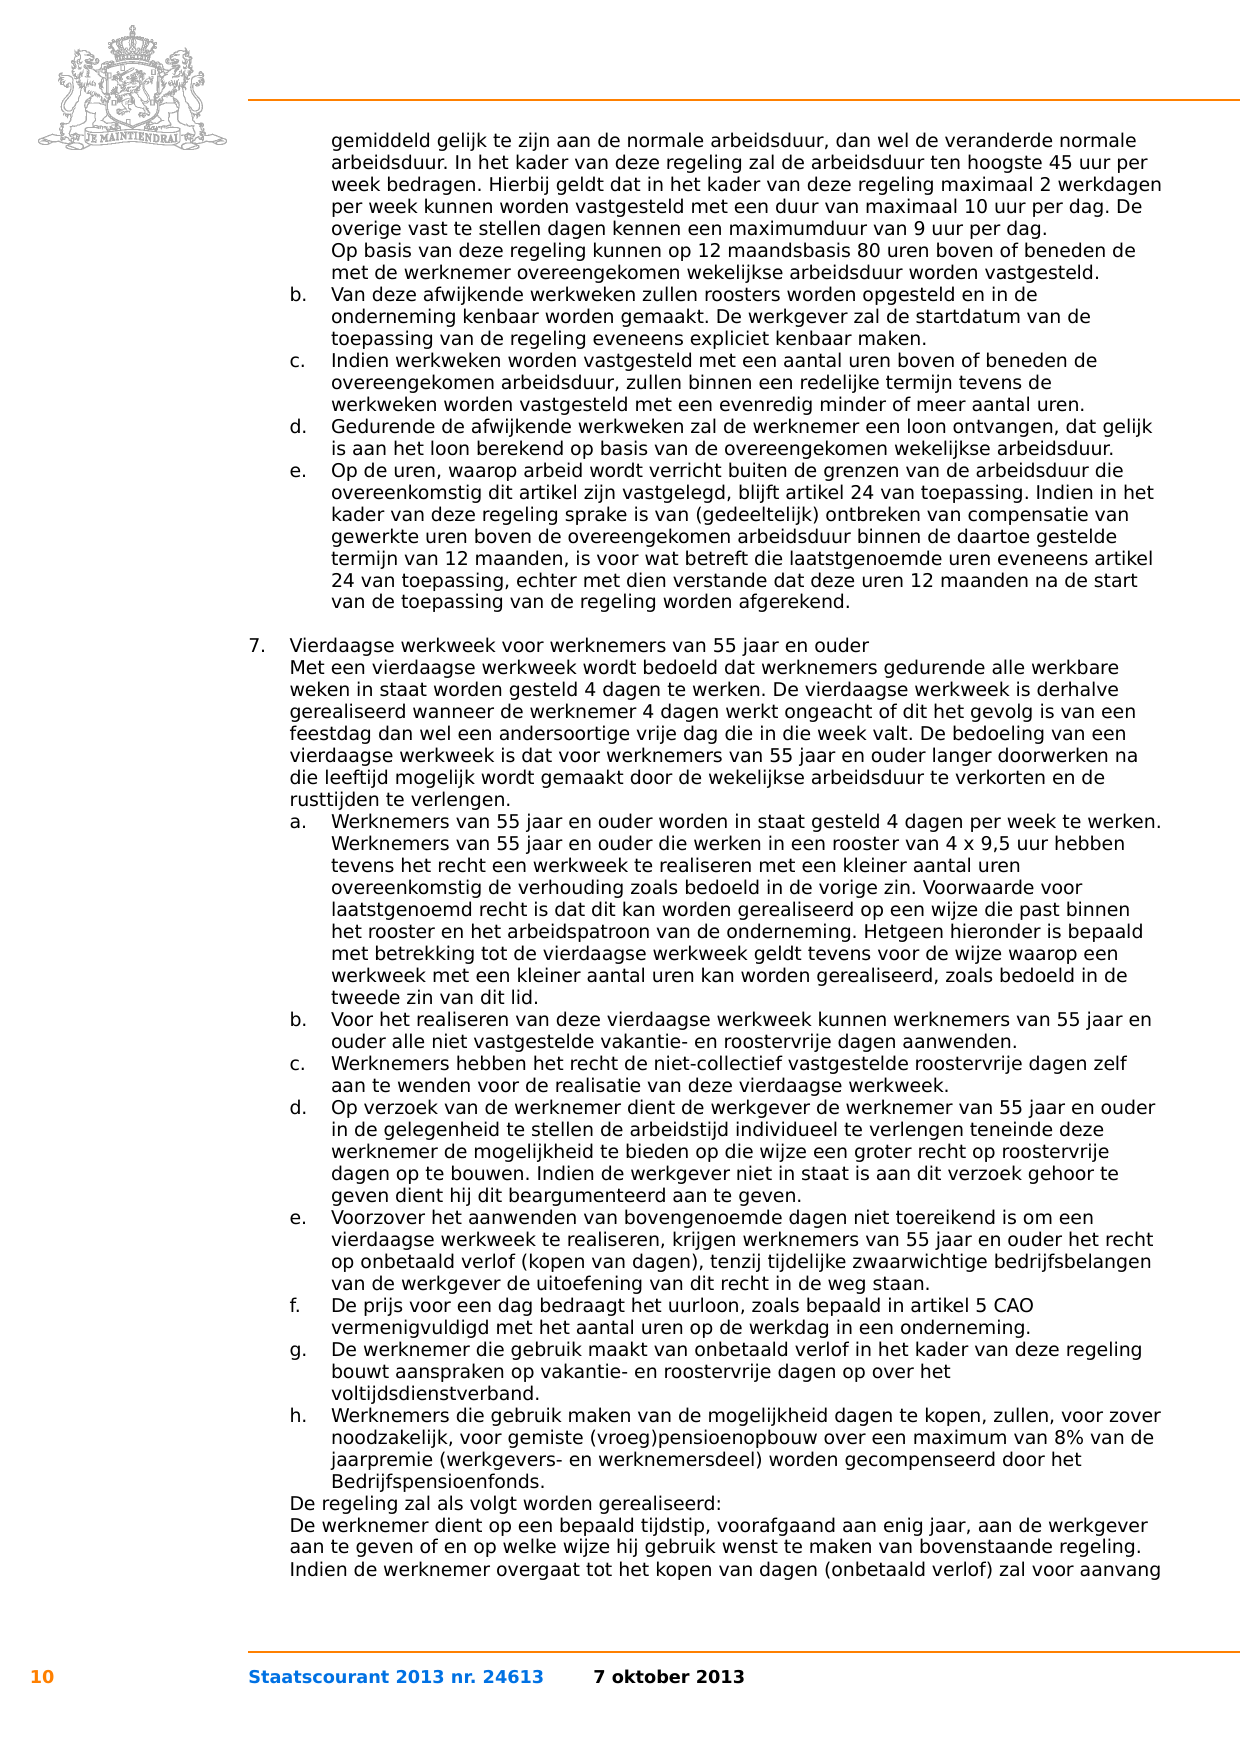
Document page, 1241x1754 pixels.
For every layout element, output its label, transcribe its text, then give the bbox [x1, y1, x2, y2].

text Op basis van deze regeling kunnen op 12 maandsbasis 80 uren boven of beneden de met de werknemer overeengekomen wekelijkse arbeidsduur worden vastgesteld. [331, 240, 1163, 284]
text d. Gedurende de afwijkende werkweken zal de werknemer een loon ontvangen, dat gelijk is aan het loon berekend op basis van de overeengekomen wekelijkse arbeidsduur. [289, 416, 1163, 459]
text 7. Vierdaagse werkweek voor werknemers van 55 jaar en ouder [248, 635, 1163, 657]
text h. Werknemers die gebruik maken van de mogelijkheid dagen te kopen, zullen, voor zover noodzakelijk, voor gemiste (vroeg)pensioenopbouw over een maximum van 8% van de jaarpremie (werkgevers- en werknemersdeel) worden gecompenseerd door het Bedrijfspensioenfonds. [289, 1404, 1163, 1492]
picture [38, 25, 227, 150]
text b. Van deze afwijkende werkweken zullen roosters worden opgesteld en in de onderneming kenbaar worden gemaakt. De werkgever zal de startdatum van de toepassing van de regeling eveneens expliciet kenbaar maken. [289, 284, 1163, 350]
text gemiddeld gelijk te zijn aan de normale arbeidsduur, dan wel de veranderde normale arbeidsduur. In het kader van deze regeling zal de arbeidsduur ten hoogste 45 uur per week bedragen. Hierbij geldt dat in het kader van deze regeling maximaal 2 werkdagen per week kunnen worden vastgesteld met een duur van maximaal 10 uur per dag. De overige vast te stellen dagen kennen een maximumduur van 9 uur per dag. [289, 130, 1163, 240]
text De regeling zal als volgt worden gerealiseerd: [289, 1492, 1163, 1514]
text e. Op de uren, waarop arbeid wordt verricht buiten de grenzen van de arbeidsduur die overeenkomstig dit artikel zijn vastgelegd, blijft artikel 24 van toepassing. Indien in het kader van deze regeling sprake is van (gedeeltelijk) ontbreken van compensatie van gewerkte uren boven de overeengekomen arbeidsduur binnen de daartoe gestelde termijn van 12 maanden, is voor wat betreft die laatstgenoemde uren eveneens artikel 24 van toepassing, echter met dien verstande dat deze uren 12 maanden na de start van de toepassing van de regeling worden afgerekend. [289, 459, 1163, 613]
text e. Voorzover het aanwenden van bovengenoemde dagen niet toereikend is om een vierdaagse werkweek te realiseren, krijgen werknemers van 55 jaar en ouder het recht op onbetaald verlof (kopen van dagen), tenzij tijdelijke zwaarwichtige bedrijfsbelangen van de werkgever de uitoefening van dit recht in de weg staan. [289, 1207, 1163, 1295]
text c. Indien werkweken worden vastgesteld met een aantal uren boven of beneden de overeengekomen arbeidsduur, zullen binnen een redelijke termijn tevens de werkweken worden vastgesteld met een evenredig minder of meer aantal uren. [289, 350, 1163, 416]
text De werknemer dient op een bepaald tijdstip, voorafgaand aan enig jaar, aan de werkgever aan te geven of en op welke wijze hij gebruik wenst te maken van bovenstaande regeling. Indien de werknemer overgaat tot het kopen van dagen (onbetaald verlof) zal voor aanvang [289, 1514, 1163, 1580]
text a. Werknemers van 55 jaar en ouder worden in staat gesteld 4 dagen per week te werken. Werknemers van 55 jaar en ouder die werken in een rooster van 4 x 9,5 uur hebben tevens het recht een werkweek te realiseren met een kleiner aantal uren overeenkomstig de verhouding zoals bedoeld in de vorige zin. Voorwaarde voor laatstgenoemd recht is dat dit kan worden gerealiseerd op een wijze die past binnen het rooster en het arbeidspatroon van de onderneming. Hetgeen hieronder is bepaald met betrekking tot de vierdaagse werkweek geldt tevens voor de wijze waarop een werkweek met een kleiner aantal uren kan worden gerealiseerd, zoals bedoeld in de tweede zin van dit lid. [289, 811, 1163, 1009]
text d. Op verzoek van de werknemer dient de werkgever de werknemer van 55 jaar en ouder in de gelegenheid te stellen de arbeidstijd individueel te verlengen teneinde deze werknemer de mogelijkheid te bieden op die wijze een groter recht op roostervrije dagen op te bouwen. Indien de werkgever niet in staat is aan dit verzoek gehoor te geven dient hij dit beargumenteerd aan te geven. [289, 1097, 1163, 1207]
text f. De prijs voor een dag bedraagt het uurloon, zoals bepaald in artikel 5 CAO vermenigvuldigd met het aantal uren op de werkdag in een onderneming. [289, 1295, 1163, 1339]
text b. Voor het realiseren van deze vierdaagse werkweek kunnen werknemers van 55 jaar en ouder alle niet vastgestelde vakantie- en roostervrije dagen aanwenden. [289, 1009, 1163, 1053]
text c. Werknemers hebben het recht de niet-collectief vastgestelde roostervrije dagen zelf aan te wenden voor de realisatie van deze vierdaagse werkweek. [289, 1053, 1163, 1097]
text Met een vierdaagse werkweek wordt bedoeld dat werknemers gedurende alle werkbare weken in staat worden gesteld 4 dagen te werken. De vierdaagse werkweek is derhalve gerealiseerd wanneer de werknemer 4 dagen werkt ongeacht of dit het gevolg is van een feestdag dan wel een andersoortige vrije dag die in die week valt. De bedoeling van een vierdaagse werkweek is dat voor werknemers van 55 jaar en ouder langer doorwerken na die leeftijd mogelijk wordt gemaakt door de wekelijkse arbeidsduur te verkorten en de rusttijden te verlengen. [289, 657, 1163, 811]
text g. De werknemer die gebruik maakt van onbetaald verlof in het kader van deze regeling bouwt aanspraken op vakantie- en roostervrije dagen op over het voltijdsdienstverband. [289, 1339, 1163, 1404]
